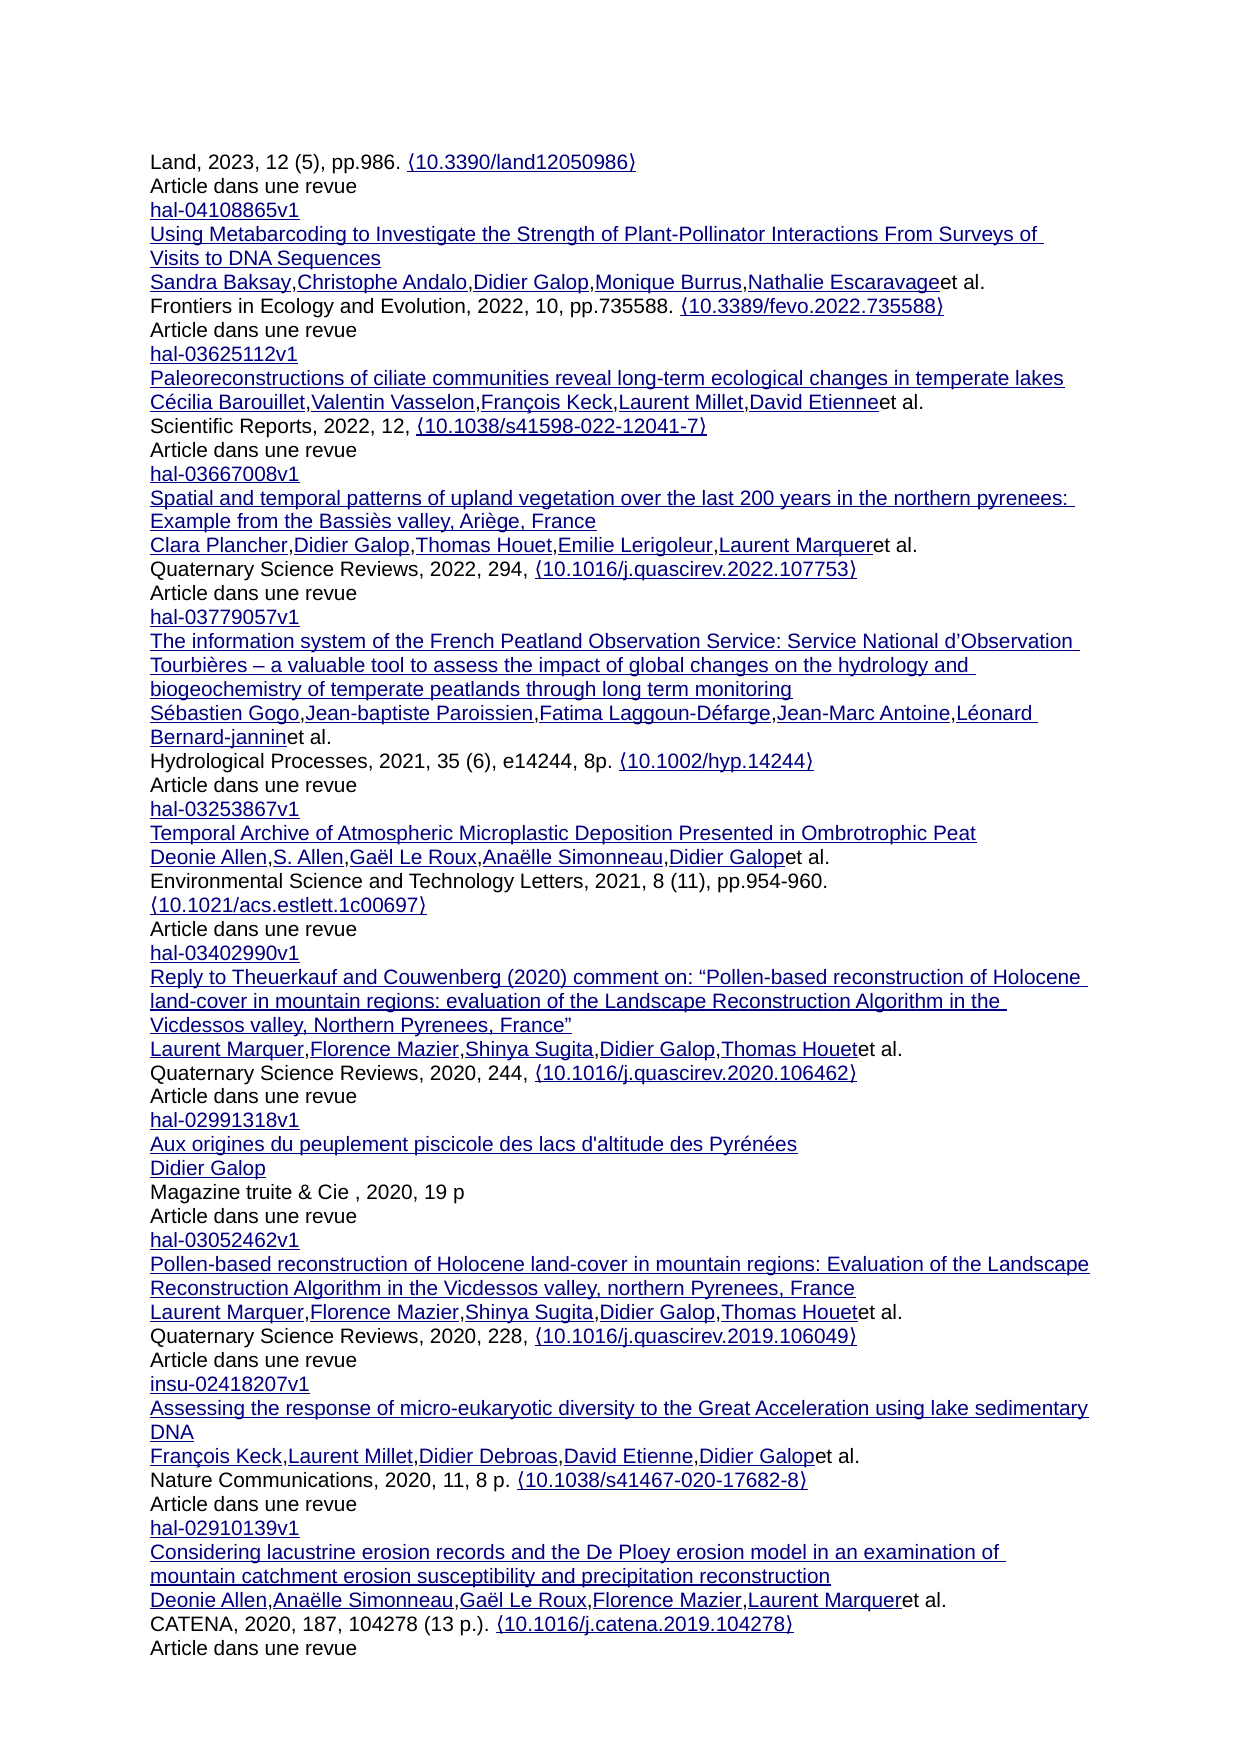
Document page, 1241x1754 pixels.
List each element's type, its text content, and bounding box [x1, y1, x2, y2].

table_cell The information system of the French Peatland Observation Service: Service National d’Observation Tourbières – a valuable tool to assess the impact of global changes on the hydrology and biogeochemistry of temperate peatlands through long term monitoring Sébastien Gogo,Jean‐baptiste Paroissien,Fatima Laggoun-Défarge,Jean-Marc Antoine,Léonard Bernard‐janninet al. Hydrological Processes, 2021, 35 (6), e14244, 8p. ⟨10.1002/hyp.14244⟩ Article dans une revue hal-03253867v1 [150, 629, 1090, 821]
table_cell Spatial and temporal patterns of upland vegetation over the last 200 years in the northern pyrenees: Example from the Bassiès valley, Ariège, France Clara Plancher,Didier Galop,Thomas Houet,Emilie Lerigoleur,Laurent Marqueret al. Quaternary Science Reviews, 2022, 294, ⟨10.1016/j.quascirev.2022.107753⟩ Article dans une revue hal-03779057v1 [150, 485, 1090, 629]
table_cell Reconstruction Algorithm in the Vicdessos valley, northern Pyrenees, France Laurent Marquer,Florence Mazier,Shinya Sugita,Didier Galop,Thomas Houetet al. Quaternary Science Reviews, 2020, 228, ⟨10.1016/j.quascirev.2019.106049⟩ Article dans une revue insu-02418207v1 [150, 1274, 1090, 1396]
table_cell Paleoreconstructions of ciliate communities reveal long-term ecological changes in temperate lakes Cécilia Barouillet,Valentin Vasselon,François Keck,Laurent Millet,David Etienneet al. Scientific Reports, 2022, 12, ⟨10.1038/s41598-022-12041-7⟩ Article dans une revue hal-03667008v1 [150, 366, 1090, 485]
table_cell Land, 2023, 12 (5), pp.986. ⟨10.3390/land12050986⟩ Article dans une revue hal-04108865v1 [150, 150, 1090, 222]
table_cell Aux origines du peuplement piscicole des lacs d'altitude des Pyrénées Didier Galop Magazine truite & Cie , 2020, 19 p Article dans une revue hal-03052462v1 [150, 1132, 1090, 1252]
table_cell Temporal Archive of Atmospheric Microplastic Deposition Presented in Ombrotrophic Peat Deonie Allen,S. Allen,Gaël Le Roux,Anaëlle Simonneau,Didier Galopet al. Environmental Science and Technology Letters, 2021, 8 (11), pp.954-960. ⟨10.1021/acs.estlett.1c00697⟩ Article dans une revue hal-03402990v1 [150, 821, 1090, 964]
table_cell Pollen-based reconstruction of Holocene land-cover in mountain regions: Evaluation of the Landscape [150, 1252, 1090, 1273]
table_cell Assessing the response of micro-eukaryotic diversity to the Great Acceleration using lake sedimentary DNA François Keck,Laurent Millet,Didier Debroas,David Etienne,Didier Galopet al. Nature Communications, 2020, 11, 8 p. ⟨10.1038/s41467-020-17682-8⟩ Article dans une revue hal-02910139v1 [150, 1396, 1090, 1539]
table_cell Reply to Theuerkauf and Couwenberg (2020) comment on: “Pollen-based reconstruction of Holocene land-cover in mountain regions: evaluation of the Landscape Reconstruction Algorithm in the Vicdessos valley, Northern Pyrenees, France” Laurent Marquer,Florence Mazier,Shinya Sugita,Didier Galop,Thomas Houetet al. Quaternary Science Reviews, 2020, 244, ⟨10.1016/j.quascirev.2020.106462⟩ Article dans une revue hal-02991318v1 [150, 965, 1090, 1132]
table_cell Using Metabarcoding to Investigate the Strength of Plant-Pollinator Interactions From Surveys of Visits to DNA Sequences Sandra Baksay,Christophe Andalo,Didier Galop,Monique Burrus,Nathalie Escaravageet al. Frontiers in Ecology and Evolution, 2022, 10, pp.735588. ⟨10.3389/fevo.2022.735588⟩ Article dans une revue hal-03625112v1 [150, 222, 1090, 366]
table_cell Considering lacustrine erosion records and the De Ploey erosion model in an examination of mountain catchment erosion susceptibility and precipitation reconstruction Deonie Allen,Anaëlle Simonneau,Gaël Le Roux,Florence Mazier,Laurent Marqueret al. CATENA, 2020, 187, 104278 (13 p.). ⟨10.1016/j.catena.2019.104278⟩ Article dans une revue [150, 1540, 1090, 1659]
